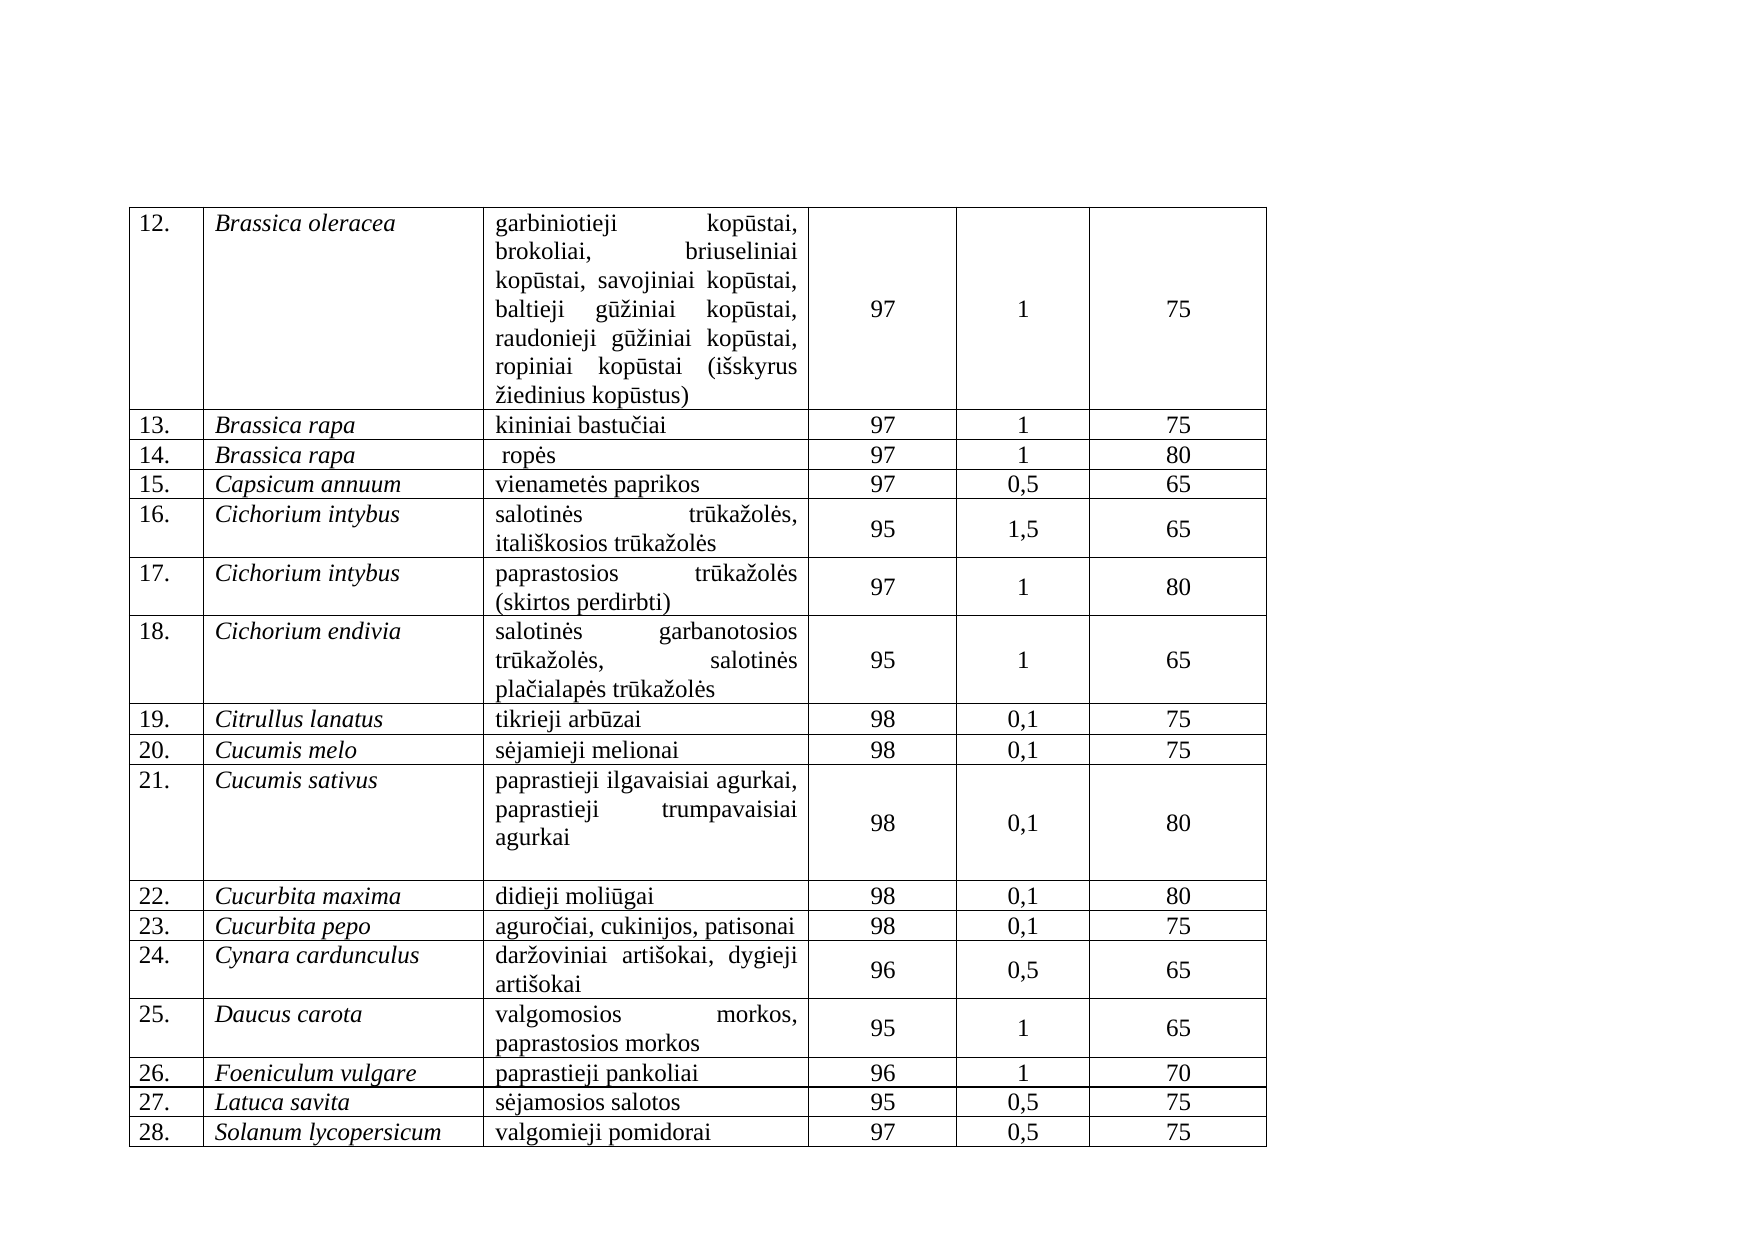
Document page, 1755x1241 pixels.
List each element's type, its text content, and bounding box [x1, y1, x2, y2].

table_cell 13. [130, 410, 203, 439]
table_cell Cichorium intybus [204, 499, 483, 557]
table_cell 0,1 [957, 704, 1089, 734]
table_cell 75 [1090, 208, 1266, 409]
table_cell Cucumis sativus [204, 765, 483, 880]
table_cell 65 [1090, 999, 1266, 1057]
table_cell paprastieji pankoliai [484, 1058, 808, 1086]
table_cell Brassica rapa [204, 410, 483, 439]
table_cell 75 [1090, 1088, 1266, 1116]
table_cell 80 [1090, 558, 1266, 615]
table_cell 0,1 [957, 881, 1089, 910]
table_cell paprastosios trūkažolės (skirtos perdirbti) [484, 558, 808, 615]
table_cell 80 [1090, 765, 1266, 880]
table_cell 0,1 [957, 735, 1089, 764]
table_cell 80 [1090, 440, 1266, 468]
table_cell 14. [130, 440, 203, 468]
table_cell 75 [1090, 911, 1266, 939]
table_cell 97 [809, 208, 956, 409]
table_cell 96 [809, 941, 956, 998]
table_cell 1 [957, 1058, 1089, 1086]
table_cell valgomosios morkos, paprastosios morkos [484, 999, 808, 1057]
table_cell 65 [1090, 941, 1266, 998]
table_cell 95 [809, 999, 956, 1057]
table_cell 1 [957, 440, 1089, 468]
table_cell ropės [484, 440, 808, 468]
table_cell 97 [809, 440, 956, 468]
table_cell 26. [130, 1058, 203, 1086]
table_cell 21. [130, 765, 203, 880]
table_cell Citrullus lanatus [204, 704, 483, 734]
table_cell 17. [130, 558, 203, 615]
table_cell 98 [809, 704, 956, 734]
table_cell daržoviniai artišokai, dygieji artišokai [484, 941, 808, 998]
table_cell 65 [1090, 470, 1266, 498]
table_cell 97 [809, 558, 956, 615]
table_cell 95 [809, 616, 956, 703]
table_cell kininiai bastučiai [484, 410, 808, 439]
table_cell Cynara cardunculus [204, 941, 483, 998]
table_cell 95 [809, 499, 956, 557]
table_cell Foeniculum vulgare [204, 1058, 483, 1086]
table_cell Cucurbita pepo [204, 911, 483, 939]
table_cell 1 [957, 558, 1089, 615]
table_cell 1 [957, 410, 1089, 439]
table_cell 0,5 [957, 470, 1089, 498]
table_cell 1 [957, 999, 1089, 1057]
table_cell Cucumis melo [204, 735, 483, 764]
table_cell 18. [130, 616, 203, 703]
table_cell 24. [130, 941, 203, 998]
table_cell 25. [130, 999, 203, 1057]
table_cell salotinės garbanotosios trūkažolės, salotinės plačialapės trūkažolės [484, 616, 808, 703]
table_cell 22. [130, 881, 203, 910]
table_cell 80 [1090, 881, 1266, 910]
table_cell 1,5 [957, 499, 1089, 557]
table_cell 70 [1090, 1058, 1266, 1086]
table_cell 1 [957, 208, 1089, 409]
table_cell 65 [1090, 616, 1266, 703]
table_cell Cichorium endivia [204, 616, 483, 703]
table_cell 65 [1090, 499, 1266, 557]
table_cell 75 [1090, 1117, 1266, 1146]
table_cell 97 [809, 470, 956, 498]
table_cell aguročiai, cukinijos, patisonai [484, 911, 808, 939]
table_cell Brassica rapa [204, 440, 483, 468]
table_cell Cichorium intybus [204, 558, 483, 615]
table_cell 0,1 [957, 911, 1089, 939]
table_cell salotinės trūkažolės, itališkosios trūkažolės [484, 499, 808, 557]
table_cell Capsicum annuum [204, 470, 483, 498]
table_cell 12. [130, 208, 203, 409]
table_cell 98 [809, 735, 956, 764]
table_cell paprastieji ilgavaisiai agurkai, paprastieji trumpavaisiai agurkai [484, 765, 808, 880]
table_cell Latuca savita [204, 1088, 483, 1116]
table_cell Solanum lycopersicum [204, 1117, 483, 1146]
table_cell 20. [130, 735, 203, 764]
table_cell 96 [809, 1058, 956, 1086]
table_cell Cucurbita maxima [204, 881, 483, 910]
table_cell 0,1 [957, 765, 1089, 880]
table_cell vienametės paprikos [484, 470, 808, 498]
table_cell didieji moliūgai [484, 881, 808, 910]
table_cell sėjamosios salotos [484, 1088, 808, 1116]
table_cell 28. [130, 1117, 203, 1146]
table_cell 19. [130, 704, 203, 734]
table_cell 97 [809, 1117, 956, 1146]
table_cell 95 [809, 1088, 956, 1116]
table_cell 23. [130, 911, 203, 939]
table_cell 16. [130, 499, 203, 557]
table_cell 0,5 [957, 1117, 1089, 1146]
table_cell tikrieji arbūzai [484, 704, 808, 734]
table_cell 75 [1090, 410, 1266, 439]
table_cell 75 [1090, 735, 1266, 764]
table_cell 98 [809, 911, 956, 939]
table_cell 97 [809, 410, 956, 439]
table_cell Brassica oleracea [204, 208, 483, 409]
table_cell 15. [130, 470, 203, 498]
table_cell 0,5 [957, 1088, 1089, 1116]
table_cell valgomieji pomidorai [484, 1117, 808, 1146]
table_cell 0,5 [957, 941, 1089, 998]
table_cell 75 [1090, 704, 1266, 734]
table_cell 98 [809, 881, 956, 910]
table_cell 98 [809, 765, 956, 880]
table_cell Daucus carota [204, 999, 483, 1057]
table_cell sėjamieji melionai [484, 735, 808, 764]
table_cell 27. [130, 1088, 203, 1116]
table_cell garbiniotieji kopūstai, brokoliai, briuseliniai kopūstai, savojiniai kopūstai, baltieji gūžiniai kopūstai, raudonieji gūžiniai kopūstai, ropiniai kopūstai (išskyrus žiedinius kopūstus) [484, 208, 808, 409]
table_cell 1 [957, 616, 1089, 703]
